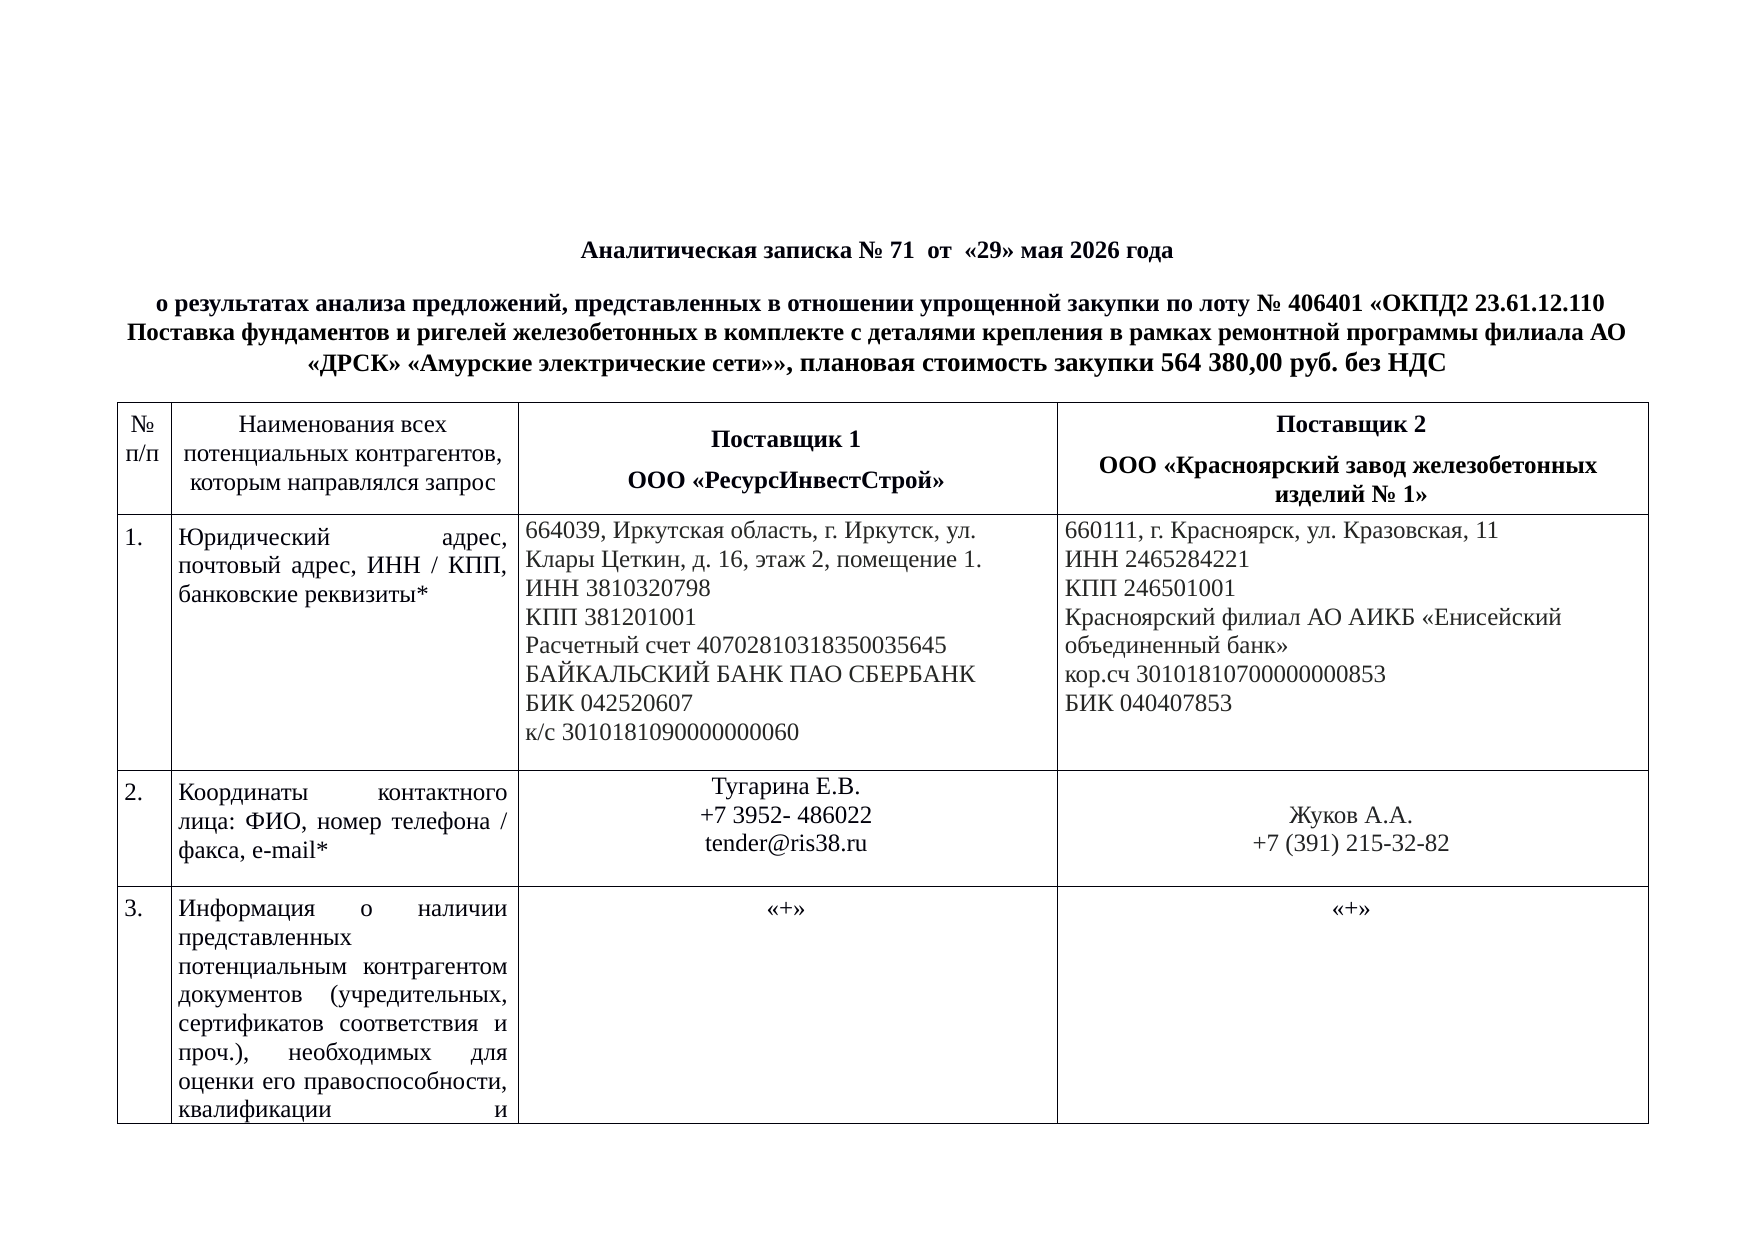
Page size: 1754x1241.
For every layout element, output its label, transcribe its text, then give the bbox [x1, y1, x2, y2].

text о результатах анализа предложений, представленных в отношении упрощенной закупки по лоту № 406401 «ОКПД2 23.61.12.110 Поставка фундаментов и ригелей железобетонных в комплекте с деталями крепления в рамках ремонтной программы филиала АО «ДРСК» «Амурские электрические сети»», плановая стоимость закупки 564 380,00 руб. без НДС [118, 288, 1636, 377]
table_cell 664039, Иркутская область, г. Иркутск, ул. Клары Цеткин, д. 16, этаж 2, помещение 1. ИНН 3810320798 КПП 381201001 Расчетный счет 40702810318350035645 БАЙКАЛЬСКИЙ БАНК ПАО СБЕРБАНК БИК 042520607 к/с 3010181090000000060 [519, 515, 1057, 770]
table_cell «+» [1058, 887, 1648, 1123]
table_cell Тугарина Е.В. +7 3952- 486022 tender@ris38.ru [519, 771, 1057, 886]
table_cell Координаты контактного лица: ФИО, номер телефона / факса, e-mail* [172, 771, 518, 886]
table_header Поставщик 2 ООО «Красноярский завод железобетонных изделий № 1» [1058, 403, 1648, 514]
table_cell Юридический адрес, почтовый адрес, ИНН / КПП, банковские реквизиты* [172, 515, 518, 770]
table_header Наименования всех потенциальных контрагентов, которым направлялся запрос [172, 403, 518, 514]
table_cell [118, 771, 171, 886]
table_cell Жуков А.А. +7 (391) 215-32-82 [1058, 771, 1648, 886]
text Аналитическая записка № 71 от «29» мая 2026 года [118, 235, 1636, 263]
table_cell Информация о наличии представленных потенциальным контрагентом документов (учредительных, сертификатов соответствия и проч.), необходимых для оценки его правоспособности, квалификации и [172, 887, 518, 1123]
table_cell [118, 887, 171, 1123]
table_cell 660111, г. Красноярск, ул. Кразовская, 11 ИНН 2465284221 КПП 246501001 Красноярский филиал АО АИКБ «Енисейский объединенный банк» кор.сч 30101810700000000853 БИК 040407853 [1058, 515, 1648, 770]
table_header Поставщик 1 ООО «РесурсИнвестСтрой» [519, 403, 1057, 514]
table_header № п/п [118, 403, 171, 514]
table_cell «+» [519, 887, 1057, 1123]
table_cell [118, 515, 171, 770]
